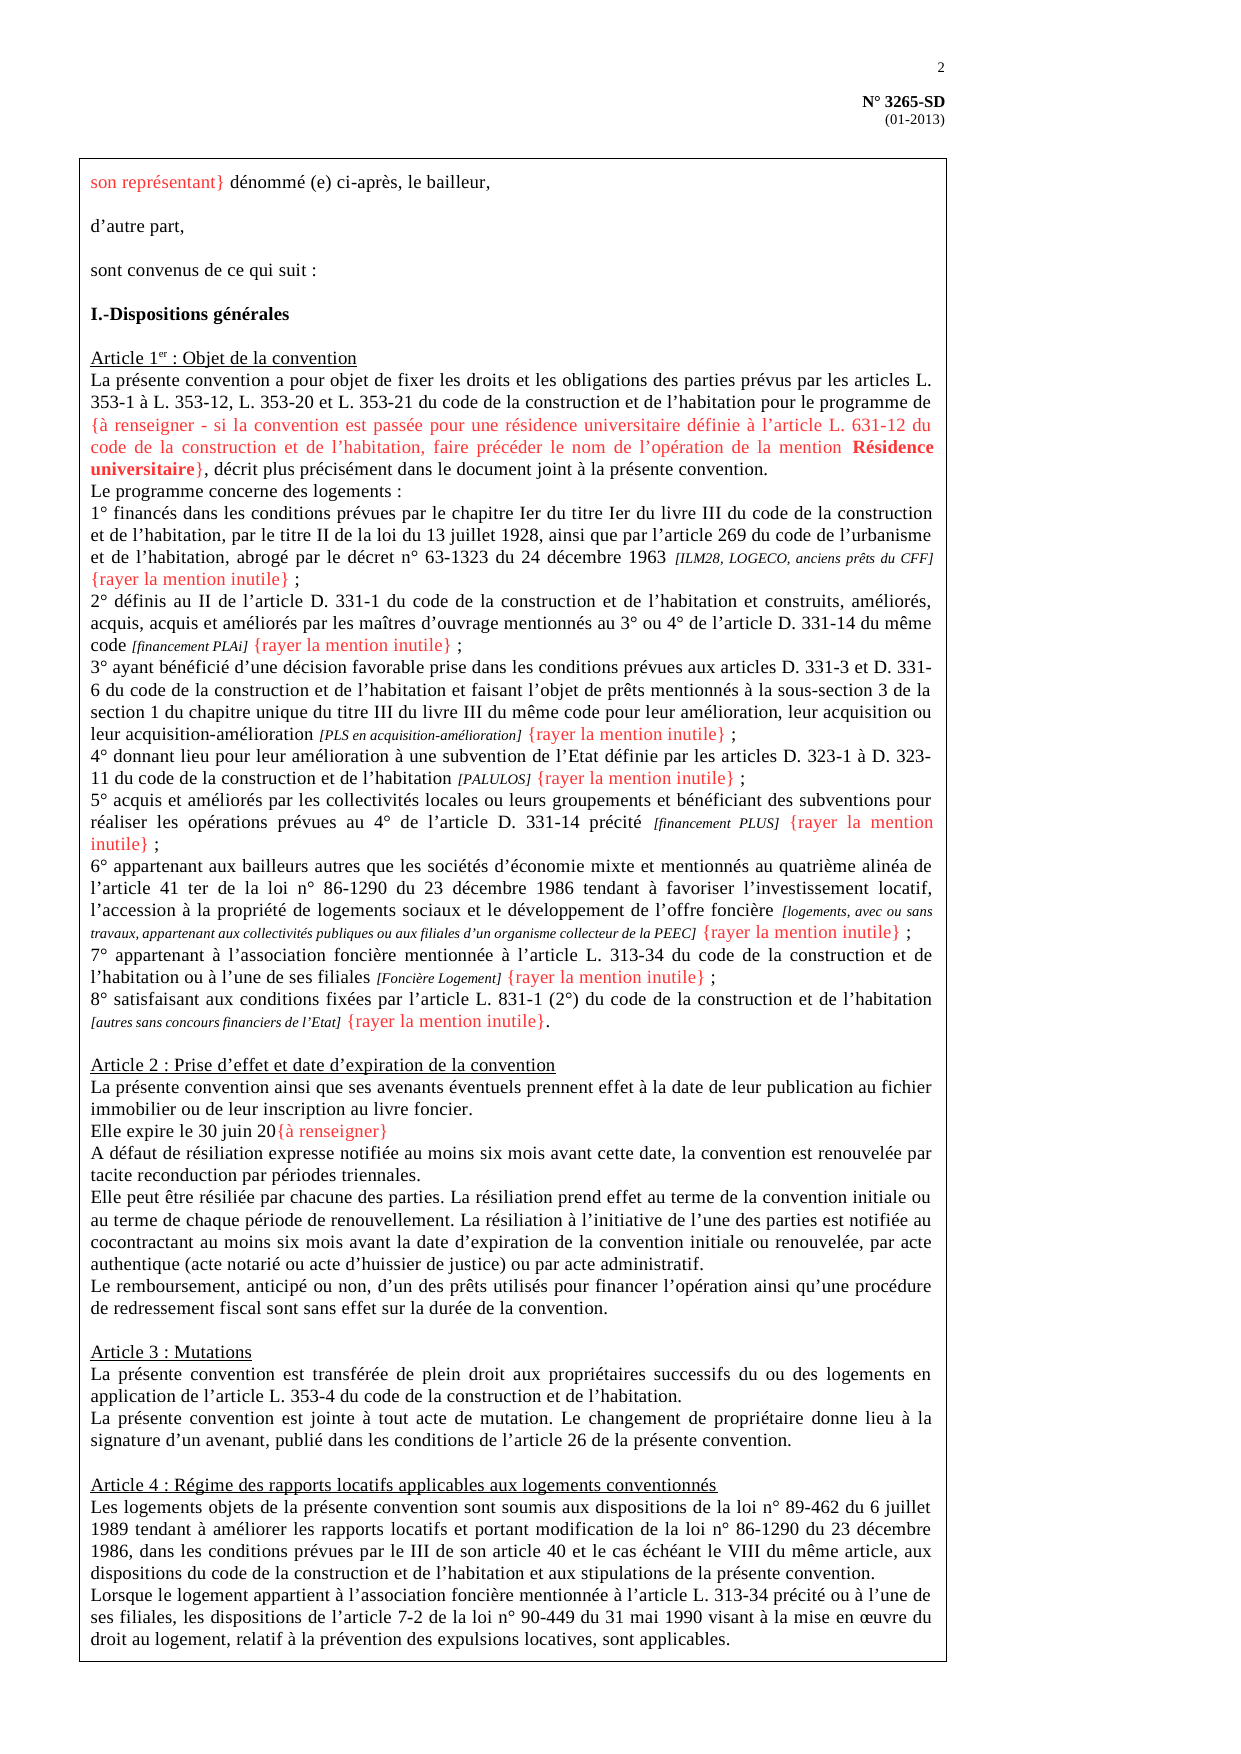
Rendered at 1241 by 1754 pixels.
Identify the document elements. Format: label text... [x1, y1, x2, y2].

table_cell son représentant} dénommé (e) ci-après, le bailleur, d’autre part, sont convenus de ce qui suit : I.-Dispositions générales Article 1er : Objet de la convention La présente convention a pour objet de fixer les droits et les obligations des parties prévus par les articles L. 353-1 à L. 353-12, L. 353-20 et L. 353-21 du code de la construction et de l’habitation pour le programme de {à renseigner - si la convention est passée pour une résidence universitaire définie à l’article L. 631-12 du code de la construction et de l’habitation, faire précéder le nom de l’opération de la mention Résidence universitaire}, décrit plus précisément dans le document joint à la présente convention. Le programme concerne des logements : 1° financés dans les conditions prévues par le chapitre Ier du titre Ier du livre III du code de la construction et de l’habitation, par le titre II de la loi du 13 juillet 1928, ainsi que par l’article 269 du code de l’urbanisme et de l’habitation, abrogé par le décret n° 63-1323 du 24 décembre 1963 [ILM28, LOGECO, anciens prêts du CFF] {rayer la mention inutile} ; 2° définis au II de l’article D. 331-1 du code de la construction et de l’habitation et construits, améliorés, acquis, acquis et améliorés par les maîtres d’ouvrage mentionnés au 3° ou 4° de l’article D. 331-14 du même code [financement PLAi] {rayer la mention inutile} ; 3° ayant bénéficié d’une décision favorable prise dans les conditions prévues aux articles D. 331-3 et D. 331-6 du code de la construction et de l’habitation et faisant l’objet de prêts mentionnés à la sous-section 3 de la section 1 du chapitre unique du titre III du livre III du même code pour leur amélioration, leur acquisition ou leur acquisition-amélioration [PLS en acquisition-amélioration] {rayer la mention inutile} ; 4° donnant lieu pour leur amélioration à une subvention de l’Etat définie par les articles D. 323-1 à D. 323-11 du code de la construction et de l’habitation [PALULOS] {rayer la mention inutile} ; 5° acquis et améliorés par les collectivités locales ou leurs groupements et bénéficiant des subventions pour réaliser les opérations prévues au 4° de l’article D. 331-14 précité [financement PLUS] {rayer la mention inutile} ; 6° appartenant aux bailleurs autres que les sociétés d’économie mixte et mentionnés au quatrième alinéa de l’article 41 ter de la loi n° 86-1290 du 23 décembre 1986 tendant à favoriser l’investissement locatif, l’accession à la propriété de logements sociaux et le développement de l’offre foncière [logements, avec ou sans travaux, appartenant aux collectivités publiques ou aux filiales d’un organisme collecteur de la PEEC] {rayer la mention inutile} ; 7° appartenant à l’association foncière mentionnée à l’article L. 313-34 du code de la construction et de l’habitation ou à l’une de ses filiales [Foncière Logement] {rayer la mention inutile} ; 8° satisfaisant aux conditions fixées par l’article L. 831-1 (2°) du code de la construction et de l’habitation [autres sans concours financiers de l’Etat] {rayer la mention inutile}. Article 2 : Prise d’effet et date d’expiration de la convention La présente convention ainsi que ses avenants éventuels prennent effet à la date de leur publication au fichier immobilier ou de leur inscription au livre foncier. Elle expire le 30 juin 20{à renseigner} A défaut de résiliation expresse notifiée au moins six mois avant cette date, la convention est renouvelée par tacite reconduction par périodes triennales. Elle peut être résiliée par chacune des parties. La résiliation prend effet au terme de la convention initiale ou au terme de chaque période de renouvellement. La résiliation à l’initiative de l’une des parties est notifiée au cocontractant au moins six mois avant la date d’expiration de la convention initiale ou renouvelée, par acte authentique (acte notarié ou acte d’huissier de justice) ou par acte administratif. Le remboursement, anticipé ou non, d’un des prêts utilisés pour financer l’opération ainsi qu’une procédure de redressement fiscal sont sans effet sur la durée de la convention. Article 3 : Mutations La présente convention est transférée de plein droit aux propriétaires successifs du ou des logements en application de l’article L. 353-4 du code de la construction et de l’habitation. La présente convention est jointe à tout acte de mutation. Le changement de propriétaire donne lieu à la signature d’un avenant, publié dans les conditions de l’article 26 de la présente convention. Article 4 : Régime des rapports locatifs applicables aux logements conventionnés Les logements objets de la présente convention sont soumis aux dispositions de la loi n° 89-462 du 6 juillet 1989 tendant à améliorer les rapports locatifs et portant modification de la loi n° 86-1290 du 23 décembre 1986, dans les conditions prévues par le III de son article 40 et le cas échéant le VIII du même article, aux dispositions du code de la construction et de l’habitation et aux stipulations de la présente convention. Lorsque le logement appartient à l’association foncière mentionnée à l’article L. 313-34 précité ou à l’une de ses filiales, les dispositions de l’article 7-2 de la loi n° 90-449 du 31 mai 1990 visant à la mise en œuvre du droit au logement, relatif à la prévention des expulsions locatives, sont applicables. [80, 159, 946, 1661]
